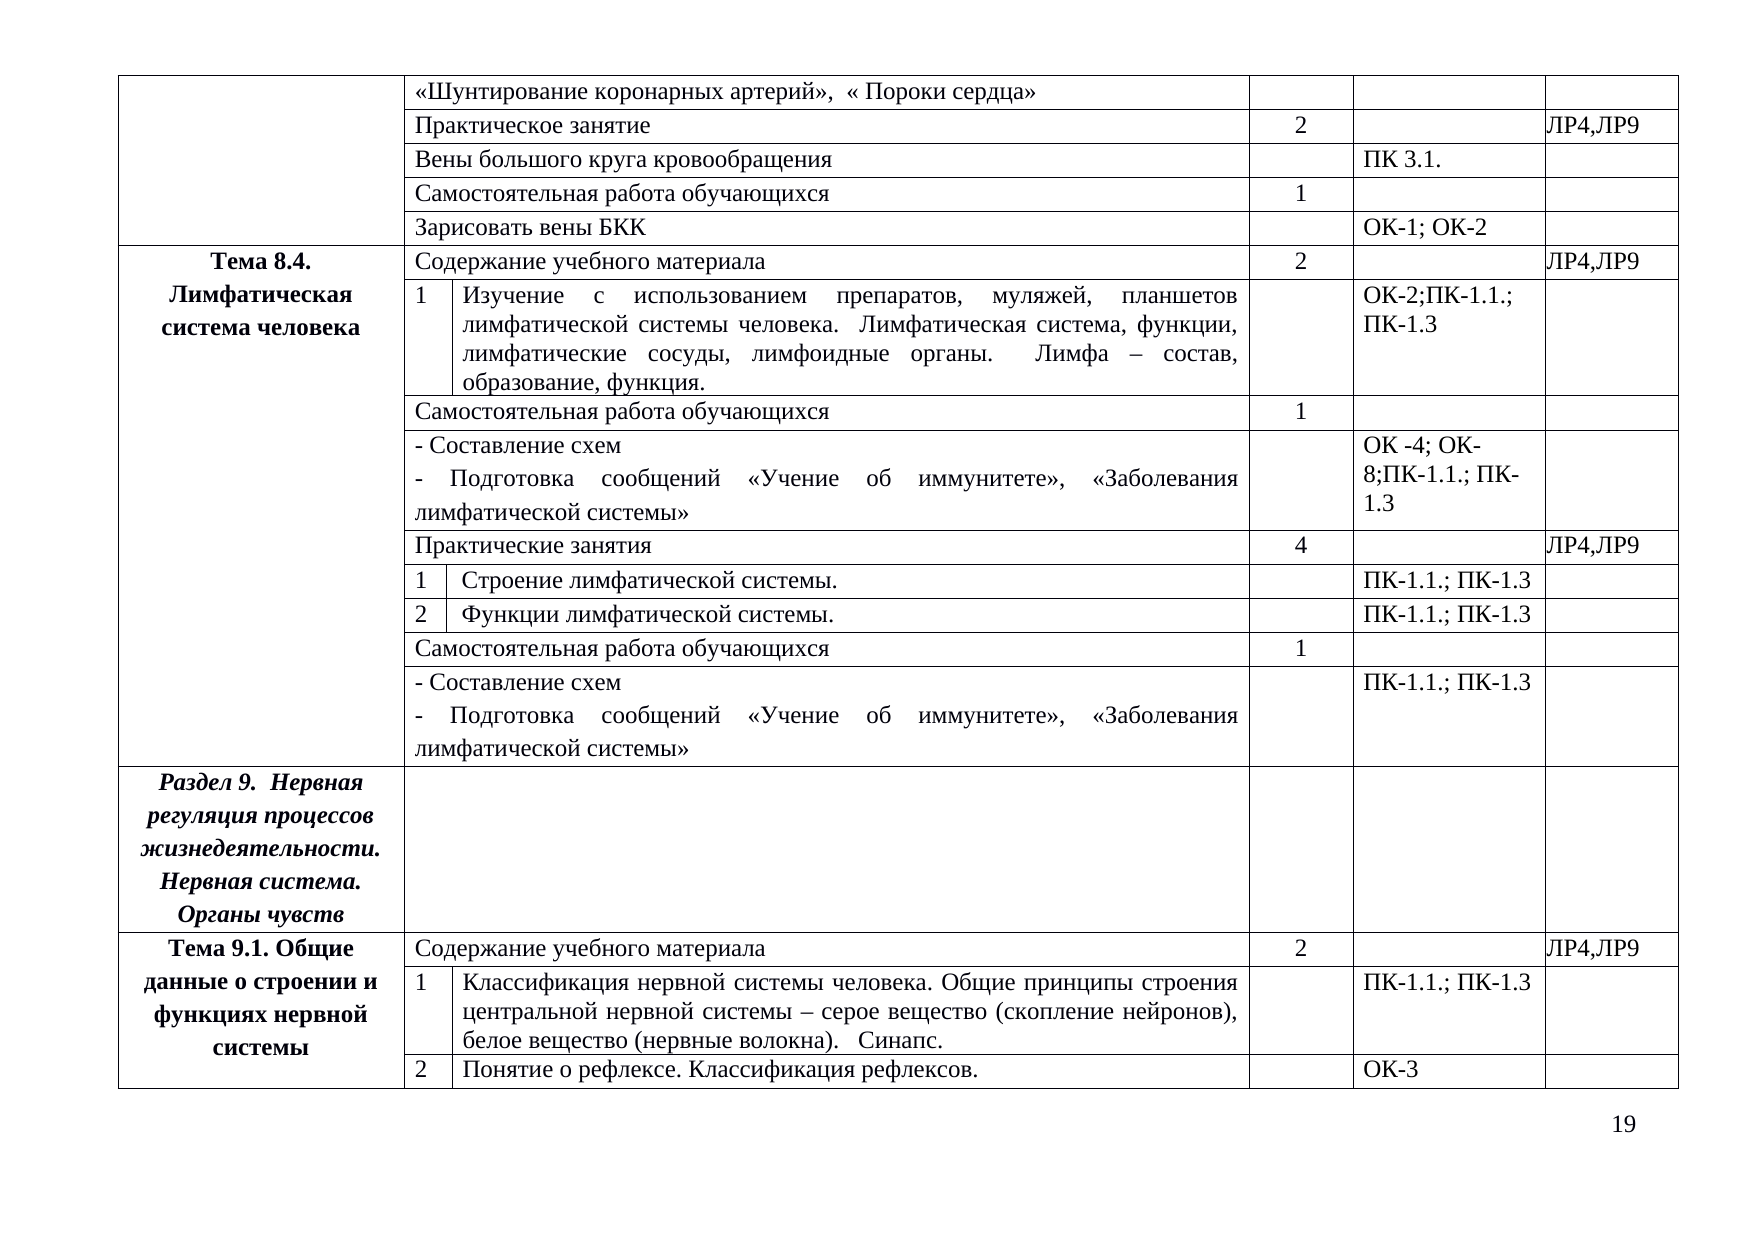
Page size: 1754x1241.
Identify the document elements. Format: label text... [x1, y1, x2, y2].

table_cell Изучение с использованием препаратов, муляжей, планшетов лимфатической системы человека. Лимфатическая система, функции, лимфатические сосуды, лимфоидные органы. Лимфа – состав, образование, функция. [453, 280, 1249, 395]
table_cell ЛР4,ЛР9 [1546, 110, 1678, 143]
table_cell - Составление схем - Подготовка сообщений «Учение об иммунитете», «Заболевания лимфатической системы» [405, 667, 1249, 766]
table_cell 1 [1250, 396, 1353, 429]
table_cell [1546, 599, 1678, 632]
table_cell [1250, 76, 1353, 109]
table_cell Содержание учебного материала [405, 933, 1249, 966]
table_cell Самостоятельная работа обучающихся [405, 178, 1249, 211]
table_cell ОК-2;ПК-1.1.; ПК-1.3 [1354, 280, 1545, 395]
table_cell 1 [1250, 178, 1353, 211]
table_cell [1250, 767, 1353, 932]
table_cell ПК 3.1. [1354, 144, 1545, 177]
table_cell [1546, 396, 1678, 429]
table_cell Раздел 9. Нервная регуляция процессов жизнедеятельности. Нервная система. Органы чувств [119, 767, 404, 932]
table_cell [1354, 76, 1545, 109]
table_cell [1250, 212, 1353, 245]
table_cell [1354, 633, 1545, 666]
table_cell ЛР4,ЛР9 [1546, 531, 1678, 564]
table_cell [1250, 1055, 1353, 1087]
table_cell Понятие о рефлексе. Классификация рефлексов. [453, 1055, 1249, 1087]
table_cell 2 [1250, 933, 1353, 966]
table_cell [1546, 565, 1678, 598]
table_cell Классификация нервной системы человека. Общие принципы строения центральной нервной системы – серое вещество (скопление нейронов), белое вещество (нервные волокна). Синапс. [453, 967, 1249, 1053]
table_cell 2 [405, 599, 446, 632]
table_cell ПК-1.1.; ПК-1.3 [1354, 967, 1545, 1053]
table_cell [1354, 933, 1545, 966]
table_cell [1354, 246, 1545, 279]
table_cell [1354, 178, 1545, 211]
table_cell Зарисовать вены БКК [405, 212, 1249, 245]
table_cell ОК -4; ОК-8;ПК-1.1.; ПК-1.3 [1354, 431, 1545, 529]
table_cell [1354, 110, 1545, 143]
table_cell [1354, 767, 1545, 932]
table_cell ЛР4,ЛР9 [1546, 246, 1678, 279]
table_cell - Составление схем - Подготовка сообщений «Учение об иммунитете», «Заболевания лимфатической системы» [405, 431, 1249, 529]
table_cell [1250, 144, 1353, 177]
table_cell 1 [405, 565, 446, 598]
table_cell ОК-3 [1354, 1055, 1545, 1087]
table_cell [1546, 280, 1678, 395]
table_cell [1250, 565, 1353, 598]
table_cell Содержание учебного материала [405, 246, 1249, 279]
table_cell [1546, 212, 1678, 245]
table_cell Практические занятия [405, 531, 1249, 564]
table_cell 2 [405, 1055, 452, 1087]
table_cell Тема 8.4. Лимфатическая система человека [119, 246, 404, 766]
table_cell 4 [1250, 531, 1353, 564]
table_cell [1546, 633, 1678, 666]
table_cell [1546, 967, 1678, 1053]
table_cell Тема 9.1. Общие данные о строении и функциях нервной системы [119, 933, 404, 1087]
table_cell [1546, 144, 1678, 177]
table_cell 1 [405, 967, 452, 1053]
table_cell ПК-1.1.; ПК-1.3 [1354, 565, 1545, 598]
table_cell [1250, 431, 1353, 529]
table_cell «Шунтирование коронарных артерий», « Пороки сердца» [405, 76, 1249, 109]
table_cell [1546, 1055, 1678, 1087]
table_cell [1546, 767, 1678, 932]
table_cell ОК-1; ОК-2 [1354, 212, 1545, 245]
table_cell Самостоятельная работа обучающихся [405, 396, 1249, 429]
table_cell [1546, 76, 1678, 109]
table_cell 1 [405, 280, 452, 395]
table_cell 2 [1250, 246, 1353, 279]
table_cell [1354, 396, 1545, 429]
table_cell Строение лимфатической системы. [447, 565, 1249, 598]
table_cell ПК-1.1.; ПК-1.3 [1354, 599, 1545, 632]
table_cell Самостоятельная работа обучающихся [405, 633, 1249, 666]
table_cell [1250, 967, 1353, 1053]
table_cell [1546, 178, 1678, 211]
table_cell ЛР4,ЛР9 [1546, 933, 1678, 966]
table_cell [1546, 431, 1678, 529]
table_cell Функции лимфатической системы. [447, 599, 1249, 632]
table_cell [405, 767, 1249, 932]
table_cell [1250, 599, 1353, 632]
table_cell Вены большого круга кровообращения [405, 144, 1249, 177]
table_cell [1354, 531, 1545, 564]
table_cell 2 [1250, 110, 1353, 143]
table_cell 1 [1250, 633, 1353, 666]
table_cell [1250, 667, 1353, 766]
table_cell Практическое занятие [405, 110, 1249, 143]
table_cell ПК-1.1.; ПК-1.3 [1354, 667, 1545, 766]
table_cell [1250, 280, 1353, 395]
table_cell [1546, 667, 1678, 766]
